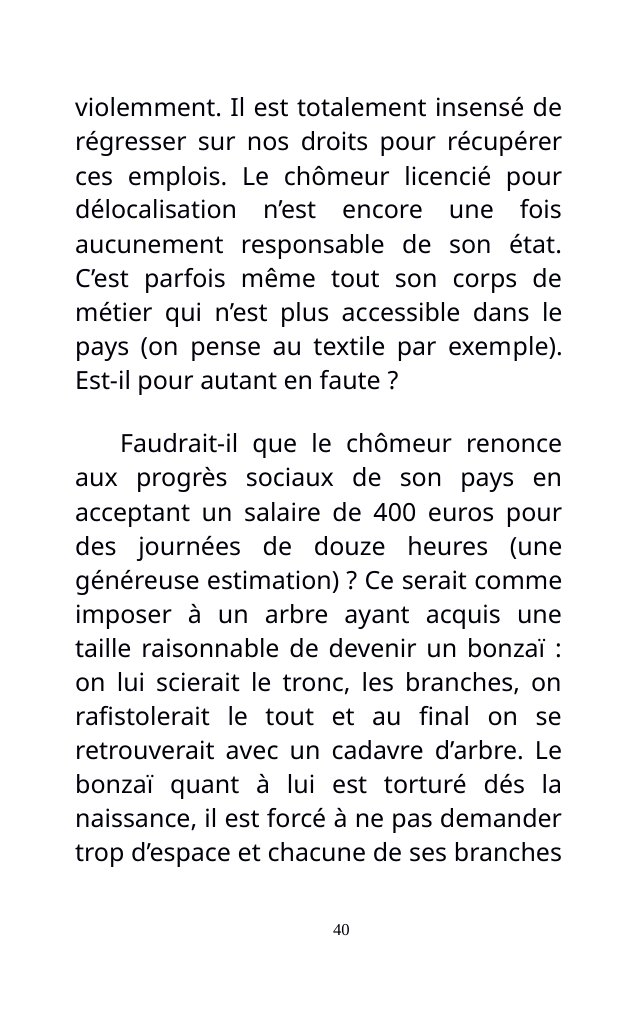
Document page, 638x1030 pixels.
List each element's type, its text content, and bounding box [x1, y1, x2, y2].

text Faudrait-il que le chômeur renonce aux pro­grès sociaux de son pays en acceptant un salaire de 400 euros pour des journées de douze heures (une généreuse estimation) ? Ce serait comme imposer à un arbre ayant acquis une taille raisonnable de devenir un bonzaï : on lui scierait le tronc, les branches, on rafistolerait le tout et au final on se retrouverait avec un cadavre d’arbre. Le bonzaï quant à lui est torturé dés la naissance, il est forcé à ne pas demander trop d’espace et chacune de ses branches [75, 426, 562, 869]
text vio­lemment. Il est totalement insensé de régresser sur nos droits pour récupérer ces emplois. Le chômeur licencié pour délocalisation n’est encore une fois aucunement responsable de son état. C’est parfois même tout son corps de métier qui n’est plus ac­cessible dans le pays (on pense au textile par exem­ple). Est-il pour autant en faute ? [75, 90, 562, 397]
